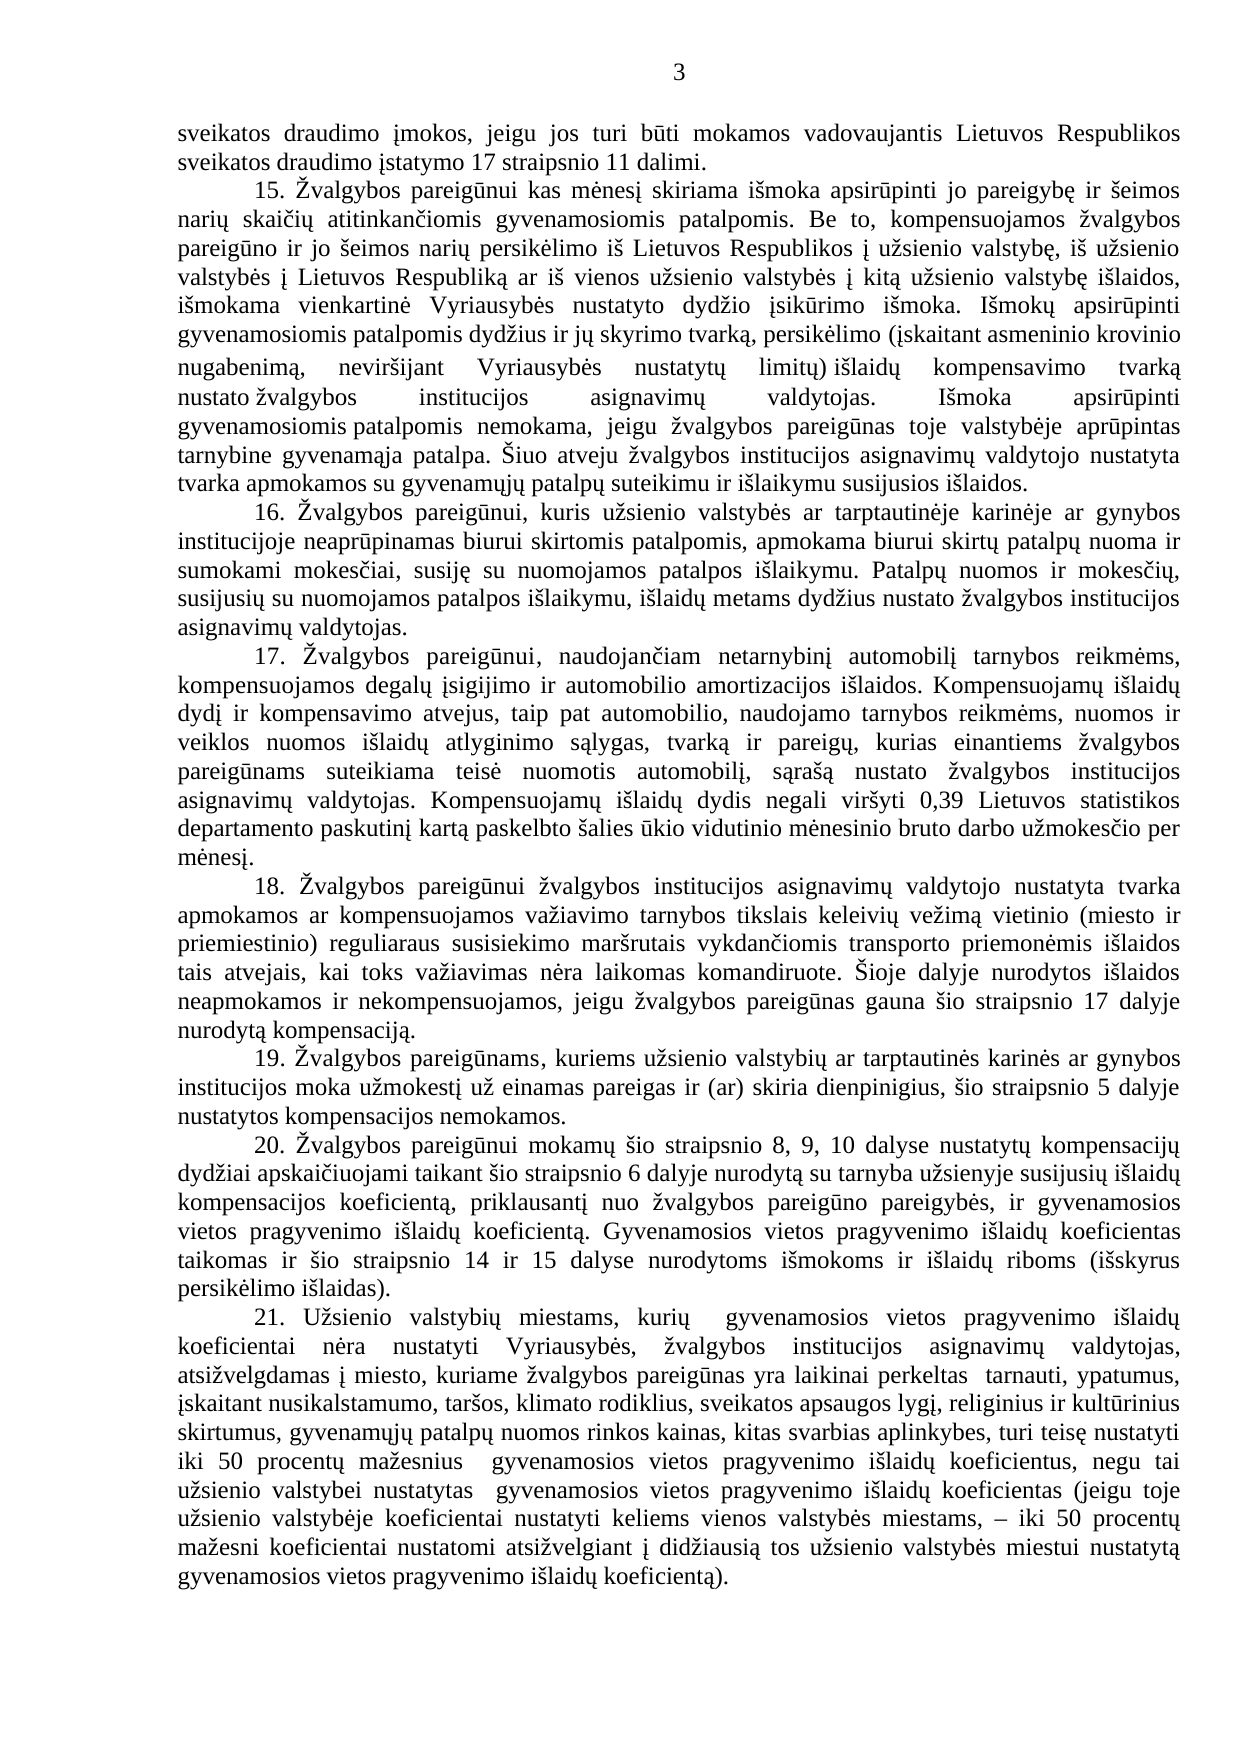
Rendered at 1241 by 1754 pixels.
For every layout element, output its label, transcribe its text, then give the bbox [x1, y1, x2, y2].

text 16. Žvalgybos pareigūnui, kuris užsienio valstybės ar tarptautinėje karinėje ar gynybos institucijoje neaprūpinamas biurui skirtomis patalpomis, apmokama biurui skirtų patalpų nuoma ir sumokami mokesčiai, susiję su nuomojamos patalpos išlaikymu. Patalpų nuomos ir mokesčių, susijusių su nuomojamos patalpos išlaikymu, išlaidų metams dydžius nustato žvalgybos institucijos asignavimų valdytojas. [177, 497, 1181, 641]
text 21. Užsienio valstybių miestams, kurių gyvenamosios vietos pragyvenimo išlaidų koeficientai nėra nustatyti Vyriausybės, žvalgybos institucijos asignavimų valdytojas, atsižvelgdamas į miesto, kuriame žvalgybos pareigūnas yra laikinai perkeltas tarnauti, ypatumus, įskaitant nusikalstamumo, taršos, klimato rodiklius, sveikatos apsaugos lygį, religinius ir kultūrinius skirtumus, gyvenamųjų patalpų nuomos rinkos kainas, kitas svarbias aplinkybes, turi teisę nustatyti iki 50 procentų mažesnius gyvenamosios vietos pragyvenimo išlaidų koeficientus, negu tai užsienio valstybei nustatytas gyvenamosios vietos pragyvenimo išlaidų koeficientas (jeigu toje užsienio valstybėje koeficientai nustatyti keliems vienos valstybės miestams, – iki 50 procentų mažesni koeficientai nustatomi atsižvelgiant į didžiausią tos užsienio valstybės miestui nustatytą gyvenamosios vietos pragyvenimo išlaidų koeficientą). [177, 1302, 1181, 1590]
text 19. Žvalgybos pareigūnams, kuriems užsienio valstybių ar tarptautinės karinės ar gynybos institucijos moka užmokestį už einamas pareigas ir (ar) skiria dienpinigius, šio straipsnio 5 dalyje nustatytos kompensacijos nemokamos. [177, 1043, 1181, 1130]
text 18. Žvalgybos pareigūnui žvalgybos institucijos asignavimų valdytojo nustatyta tvarka apmokamos ar kompensuojamos važiavimo tarnybos tikslais keleivių vežimą vietinio (miesto ir priemiestinio) reguliaraus susisiekimo maršrutais vykdančiomis transporto priemonėmis išlaidos tais atvejais, kai toks važiavimas nėra laikomas komandiruote. Šioje dalyje nurodytos išlaidos neapmokamos ir nekompensuojamos, jeigu žvalgybos pareigūnas gauna šio straipsnio 17 dalyje nurodytą kompensaciją. [177, 871, 1181, 1043]
text 17. Žvalgybos pareigūnui, naudojančiam netarnybinį automobilį tarnybos reikmėms, kompensuojamos degalų įsigijimo ir automobilio amortizacijos išlaidos. Kompensuojamų išlaidų dydį ir kompensavimo atvejus, taip pat automobilio, naudojamo tarnybos reikmėms, nuomos ir veiklos nuomos išlaidų atlyginimo sąlygas, tvarką ir pareigų, kurias einantiems žvalgybos pareigūnams suteikiama teisė nuomotis automobilį, sąrašą nustato žvalgybos institucijos asignavimų valdytojas. Kompensuojamų išlaidų dydis negali viršyti 0,39 Lietuvos statistikos departamento paskutinį kartą paskelbto šalies ūkio vidutinio mėnesinio bruto darbo užmokesčio per mėnesį. [177, 641, 1181, 871]
text sveikatos draudimo įmokos, jeigu jos turi būti mokamos vadovaujantis Lietuvos Respublikos sveikatos draudimo įstatymo 17 straipsnio 11 dalimi. [177, 118, 1181, 176]
text 15. Žvalgybos pareigūnui kas mėnesį skiriama išmoka apsirūpinti jo pareigybę ir šeimos narių skaičių atitinkančiomis gyvenamosiomis patalpomis. Be to, kompensuojamos žvalgybos pareigūno ir jo šeimos narių persikėlimo iš Lietuvos Respublikos į užsienio valstybę, iš užsienio valstybės į Lietuvos Respubliką ar iš vienos užsienio valstybės į kitą užsienio valstybę išlaidos, išmokama vienkartinė Vyriausybės nustatyto dydžio įsikūrimo išmoka. Išmokų apsirūpinti gyvenamosiomis patalpomis dydžius ir jų skyrimo tvarką, persikėlimo (įskaitant asmeninio krovinio nugabenimą, neviršijant Vyriausybės nustatytų limitų) išlaidų kompensavimo tvarką nustato žvalgybos institucijos asignavimų valdytojas. Išmoka apsirūpinti gyvenamosiomis patalpomis nemokama, jeigu žvalgybos pareigūnas toje valstybėje aprūpintas tarnybine gyvenamąja patalpa. Šiuo atveju žvalgybos institucijos asignavimų valdytojo nustatyta tvarka apmokamos su gyvenamųjų patalpų suteikimu ir išlaikymu susijusios išlaidos. [177, 176, 1181, 497]
text 20. Žvalgybos pareigūnui mokamų šio straipsnio 8, 9, 10 dalyse nustatytų kompensacijų dydžiai apskaičiuojami taikant šio straipsnio 6 dalyje nurodytą su tarnyba užsienyje susijusių išlaidų kompensacijos koeficientą, priklausantį nuo žvalgybos pareigūno pareigybės, ir gyvenamosios vietos pragyvenimo išlaidų koeficientą. Gyvenamosios vietos pragyvenimo išlaidų koeficientas taikomas ir šio straipsnio 14 ir 15 dalyse nurodytoms išmokoms ir išlaidų riboms (išskyrus persikėlimo išlaidas). [177, 1130, 1181, 1302]
